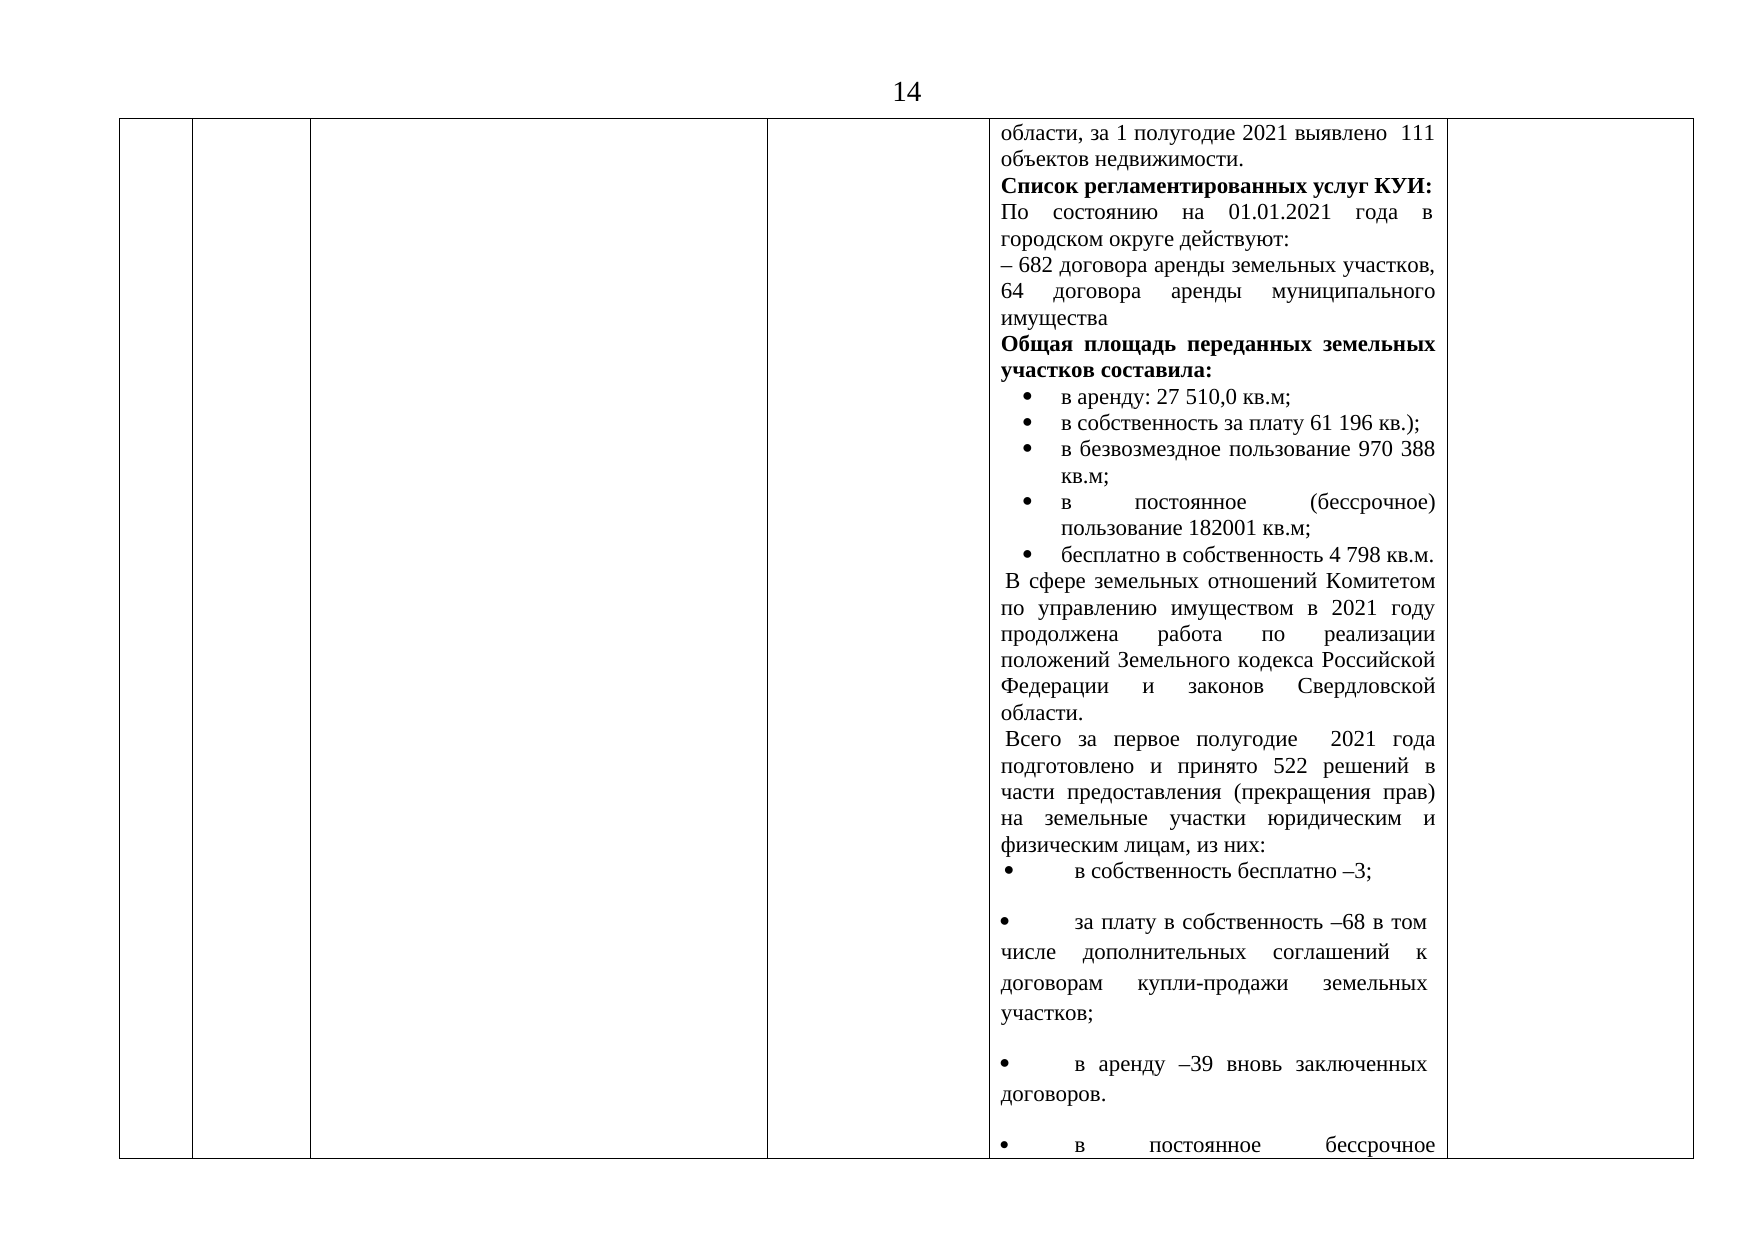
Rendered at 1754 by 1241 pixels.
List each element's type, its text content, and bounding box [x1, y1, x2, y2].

table_cell области, за 1 полугодие 2021 выявлено 111 объектов недвижимости. Список регламентированных услуг КУИ: По состоянию на 01.01.2021 года в городском округе действуют: – 682 договора аренды земельных участков, 64 договора аренды муниципального имущества Общая площадь переданных земельных участков составила: в аренду: 27 510,0 кв.м; в собственность за плату 61 196 кв.); в безвозмездное пользование 970 388 кв.м; в постоянное (бессрочное) пользование 182001 кв.м; бесплатно в собственность 4 798 кв.м. В сфере земельных отношений Комитетом по управлению имуществом в 2021 году продолжена работа по реализации положений Земельного кодекса Российской Федерации и законов Свердловской области. Всего за первое полугодие 2021 года подготовлено и принято 522 решений в части предоставления (прекращения прав) на земельные участки юридическим и физическим лицам, из них: в собственность бесплатно –3; за плату в собственность –68 в том числе дополнительных соглашений к договорам купли-продажи земельных участков; в аренду –39 вновь заключенных договоров. в постоянное бессрочное [990, 119, 1447, 1157]
table_cell [120, 119, 192, 1157]
table_cell [311, 119, 767, 1157]
table_cell [768, 119, 989, 1157]
table_cell [193, 119, 310, 1157]
table_cell [1448, 119, 1693, 1157]
